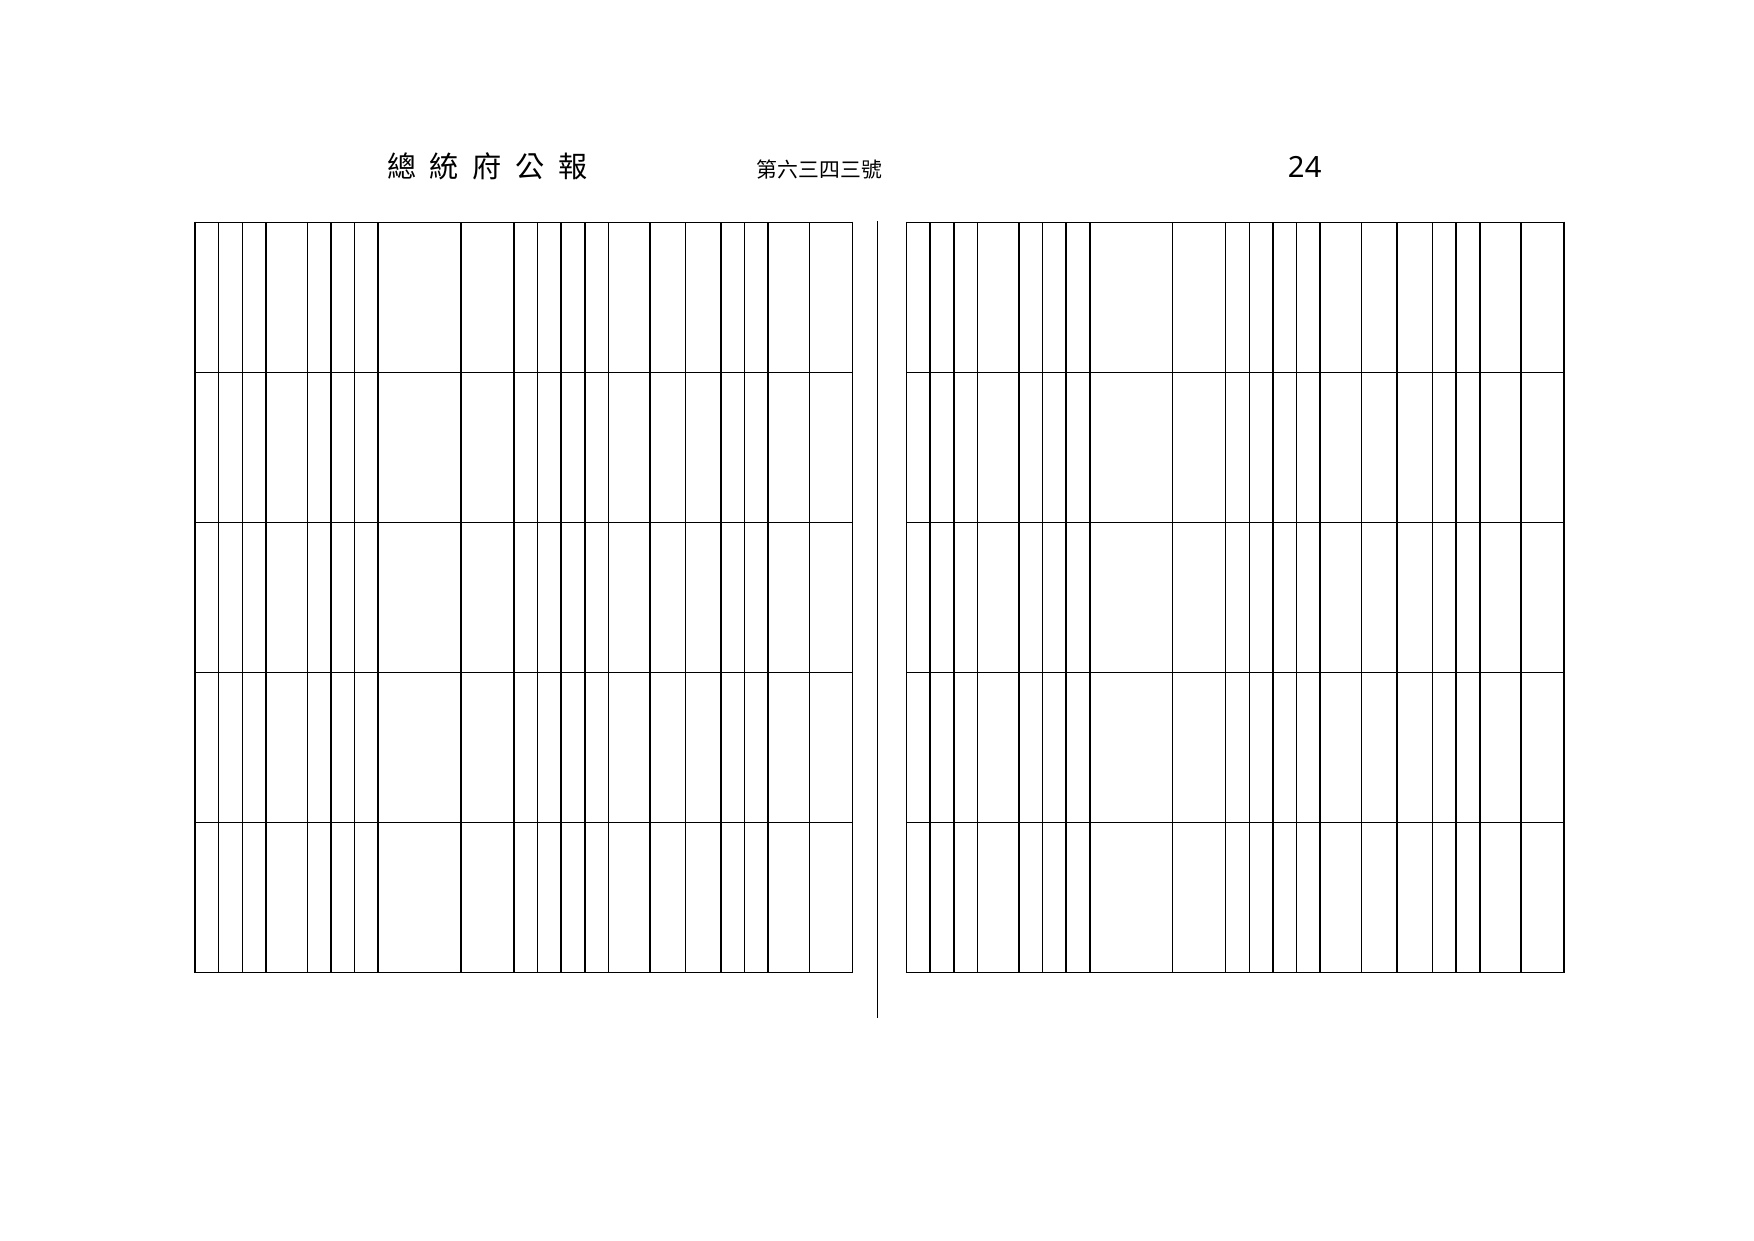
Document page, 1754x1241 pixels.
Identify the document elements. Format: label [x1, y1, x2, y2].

table_cell [1297, 523, 1319, 672]
table_cell [243, 673, 265, 822]
table_cell [931, 223, 953, 372]
table_cell [267, 673, 307, 822]
table_cell [586, 523, 608, 672]
table_cell [651, 373, 685, 522]
table_cell [955, 523, 977, 672]
table_cell [267, 823, 307, 972]
table_cell [722, 823, 744, 972]
table_cell [1020, 223, 1042, 372]
table_cell [1020, 373, 1042, 522]
table_cell [1226, 673, 1249, 822]
table_cell [515, 823, 537, 972]
table_cell [562, 223, 584, 372]
table_cell [955, 223, 977, 372]
table_cell [722, 373, 744, 522]
table_cell [308, 523, 330, 672]
table_cell [978, 523, 1018, 672]
table_cell [332, 373, 354, 522]
table_cell [1173, 373, 1225, 522]
table_cell [1274, 673, 1296, 822]
table_cell [1433, 673, 1455, 822]
table_cell [1274, 523, 1296, 672]
table_cell [931, 523, 953, 672]
table_cell [745, 823, 767, 972]
table_cell [1321, 673, 1361, 822]
table_cell [1043, 523, 1065, 672]
table_cell [1091, 373, 1172, 522]
table_cell [1067, 223, 1089, 372]
table_cell [355, 223, 377, 372]
table_cell [267, 373, 307, 522]
table_cell [907, 523, 929, 672]
table_cell [907, 373, 929, 522]
table_cell [538, 373, 560, 522]
table_cell [196, 523, 218, 672]
table_cell [1433, 373, 1455, 522]
table_cell [462, 673, 513, 822]
table_cell [515, 673, 537, 822]
table_cell [609, 523, 649, 672]
table_cell [1522, 523, 1563, 672]
table_cell [931, 823, 953, 972]
table_cell [1297, 823, 1319, 972]
table_cell [219, 223, 242, 372]
table_cell [1522, 373, 1563, 522]
table_cell [722, 523, 744, 672]
table_cell [1043, 823, 1065, 972]
table_cell [462, 223, 513, 372]
table_cell [243, 823, 265, 972]
table_cell [686, 673, 720, 822]
table_cell [931, 373, 953, 522]
table_cell [1173, 223, 1225, 372]
table_cell [1321, 823, 1361, 972]
table_cell [1067, 823, 1089, 972]
table_cell [1173, 523, 1225, 672]
table_cell [978, 223, 1018, 372]
table_cell [931, 673, 953, 822]
table_cell [1362, 523, 1396, 672]
table_cell [1398, 373, 1432, 522]
table_cell [462, 823, 513, 972]
table_cell [1457, 673, 1479, 822]
table_cell [243, 523, 265, 672]
table_cell [219, 823, 242, 972]
table_cell [515, 373, 537, 522]
table_cell [769, 823, 809, 972]
table_cell [651, 823, 685, 972]
table_cell [1457, 223, 1479, 372]
table_cell [955, 823, 977, 972]
table_cell [651, 523, 685, 672]
table_cell [1091, 223, 1172, 372]
table_cell [562, 673, 584, 822]
table_cell [1067, 673, 1089, 822]
table_cell [722, 223, 744, 372]
table_cell [1091, 523, 1172, 672]
table_cell [907, 823, 929, 972]
table_cell [1297, 373, 1319, 522]
table_cell [538, 823, 560, 972]
table_cell [745, 523, 767, 672]
table_cell [769, 673, 809, 822]
table_cell [1398, 223, 1432, 372]
table_cell [267, 523, 307, 672]
table_cell [978, 673, 1018, 822]
table_cell [355, 373, 377, 522]
table_cell [769, 523, 809, 672]
table_cell [1481, 373, 1520, 522]
table_cell [1398, 673, 1432, 822]
table_cell [379, 673, 460, 822]
table_cell [1457, 523, 1479, 672]
table_cell [1091, 823, 1172, 972]
table_cell [955, 373, 977, 522]
table_cell [1522, 223, 1563, 372]
table_cell [907, 223, 929, 372]
table_cell [586, 223, 608, 372]
table_cell [1522, 823, 1563, 972]
table_cell [1481, 523, 1520, 672]
table_cell [1274, 373, 1296, 522]
table_cell [745, 373, 767, 522]
table_cell [355, 523, 377, 672]
table_cell [651, 223, 685, 372]
table_cell [810, 523, 852, 672]
table_cell [562, 373, 584, 522]
table_cell [609, 223, 649, 372]
table_cell [810, 673, 852, 822]
table_cell [686, 523, 720, 672]
table_cell [1020, 673, 1042, 822]
table_cell [308, 223, 330, 372]
table_cell [745, 223, 767, 372]
table_cell [1173, 673, 1225, 822]
table_cell [722, 673, 744, 822]
table_cell [1297, 673, 1319, 822]
table_cell [745, 673, 767, 822]
table_cell [978, 373, 1018, 522]
table_cell [1043, 373, 1065, 522]
table_cell [1250, 223, 1272, 372]
table_cell [267, 223, 307, 372]
table_cell [562, 823, 584, 972]
table_cell [538, 673, 560, 822]
table_cell [1481, 823, 1520, 972]
table_cell [651, 673, 685, 822]
table_cell [196, 223, 218, 372]
table_cell [1067, 373, 1089, 522]
table_cell [609, 673, 649, 822]
table_cell [1433, 823, 1455, 972]
table_cell [1321, 373, 1361, 522]
table_cell [1091, 673, 1172, 822]
table_cell [1321, 523, 1361, 672]
table_cell [586, 373, 608, 522]
table_cell [1067, 523, 1089, 672]
table_cell [810, 223, 852, 372]
table_cell [1398, 823, 1432, 972]
table_cell [462, 523, 513, 672]
table_cell [515, 523, 537, 672]
table_cell [955, 673, 977, 822]
table_cell [1226, 523, 1249, 672]
table_cell [1457, 823, 1479, 972]
table_cell [1226, 373, 1249, 522]
table_cell [1274, 223, 1296, 372]
table_cell [1043, 673, 1065, 822]
table_cell [907, 673, 929, 822]
table_cell [1250, 673, 1272, 822]
table_cell [538, 223, 560, 372]
table_cell [562, 523, 584, 672]
table_cell [379, 373, 460, 522]
table_cell [810, 373, 852, 522]
table_cell [1250, 523, 1272, 672]
table_cell [1481, 673, 1520, 822]
table_cell [196, 373, 218, 522]
table_cell [810, 823, 852, 972]
table_cell [1250, 823, 1272, 972]
table_cell [1226, 223, 1249, 372]
table_cell [1433, 223, 1455, 372]
table_cell [1522, 673, 1563, 822]
table_cell [1362, 823, 1396, 972]
table_cell [1398, 523, 1432, 672]
table_cell [515, 223, 537, 372]
table_cell [1020, 523, 1042, 672]
table_cell [332, 823, 354, 972]
table_cell [686, 223, 720, 372]
table_cell [1457, 373, 1479, 522]
table_cell [332, 223, 354, 372]
table_cell [1173, 823, 1225, 972]
table_cell [243, 223, 265, 372]
table_cell [586, 673, 608, 822]
table_cell [978, 823, 1018, 972]
table_cell [219, 523, 242, 672]
table_cell [769, 223, 809, 372]
table_cell [219, 373, 242, 522]
table_cell [355, 823, 377, 972]
table_cell [308, 823, 330, 972]
table_cell [196, 673, 218, 822]
table_cell [686, 373, 720, 522]
table_cell [609, 823, 649, 972]
table_cell [379, 523, 460, 672]
table_cell [1274, 823, 1296, 972]
table_cell [1362, 673, 1396, 822]
table_cell [332, 523, 354, 672]
table_cell [1362, 373, 1396, 522]
table_cell [538, 523, 560, 672]
table_cell [769, 373, 809, 522]
table_cell [196, 823, 218, 972]
table_cell [609, 373, 649, 522]
table_cell [1362, 223, 1396, 372]
table_cell [462, 373, 513, 522]
table_cell [355, 673, 377, 822]
table_cell [1481, 223, 1520, 372]
table_cell [1043, 223, 1065, 372]
table_cell [243, 373, 265, 522]
table_cell [332, 673, 354, 822]
table_cell [1321, 223, 1361, 372]
table_cell [1020, 823, 1042, 972]
table_cell [1250, 373, 1272, 522]
table_cell [586, 823, 608, 972]
table_cell [308, 673, 330, 822]
table_cell [1226, 823, 1249, 972]
table_cell [308, 373, 330, 522]
table_cell [1433, 523, 1455, 672]
table_cell [379, 823, 460, 972]
table_cell [219, 673, 242, 822]
table_cell [379, 223, 460, 372]
table_cell [686, 823, 720, 972]
table_cell [1297, 223, 1319, 372]
